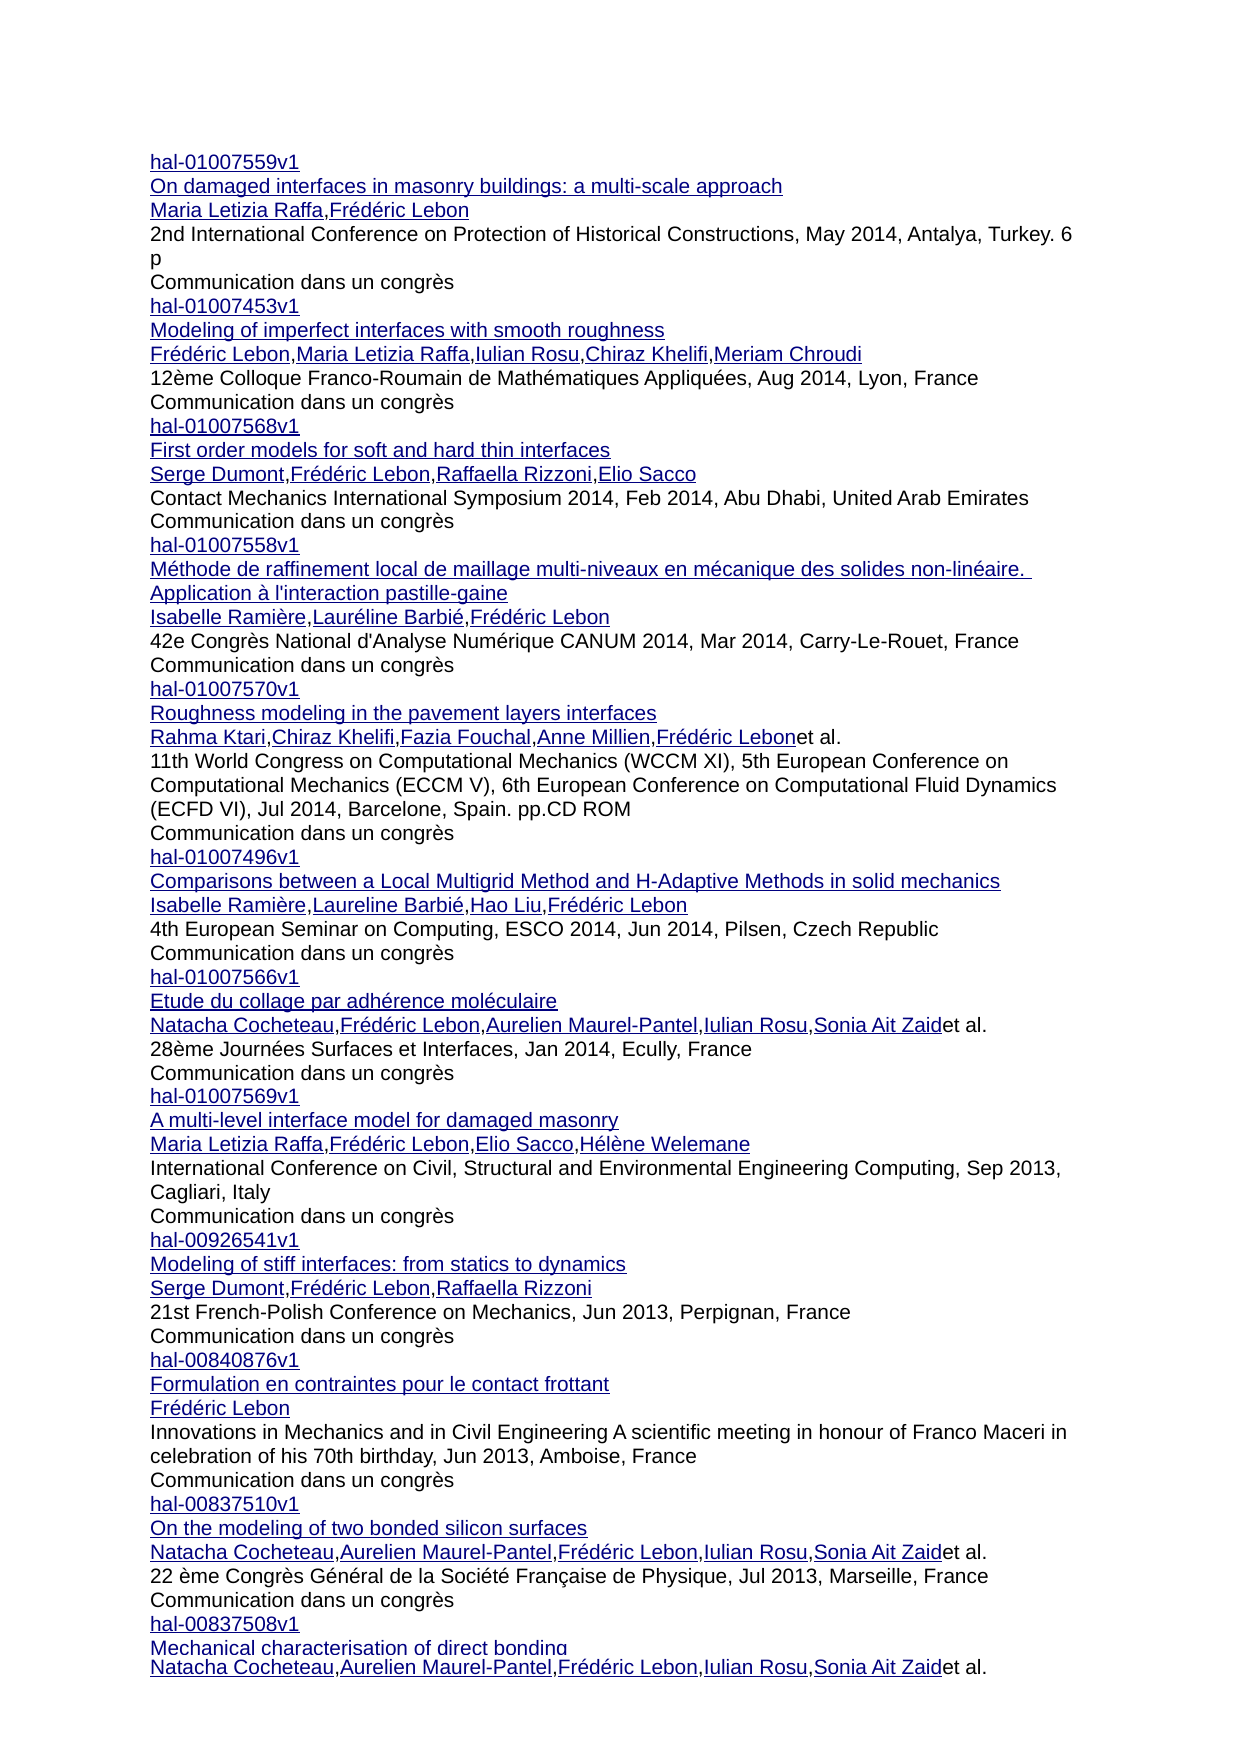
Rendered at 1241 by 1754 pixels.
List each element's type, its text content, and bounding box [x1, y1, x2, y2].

table_cell Etude du collage par adhérence moléculaire Natacha Cocheteau,Frédéric Lebon,Aurelien Maurel-Pantel,Iulian Rosu,Sonia Ait Zaidet al. 28ème Journées Surfaces et Interfaces, Jan 2014, Ecully, France Communication dans un congrès hal-01007569v1 [150, 989, 1090, 1108]
table_cell Mechanical characterisation of direct bonding Natacha Cocheteau,Aurelien Maurel-Pantel,Frédéric Lebon,Iulian Rosu,Sonia Ait Zaidet al. [150, 1635, 1090, 1679]
table_cell On damaged interfaces in masonry buildings: a multi-scale approach Maria Letizia Raffa,Frédéric Lebon 2nd International Conference on Protection of Historical Constructions, May 2014, Antalya, Turkey. 6 p Communication dans un congrès hal-01007453v1 [150, 174, 1090, 318]
table_cell Formulation en contraintes pour le contact frottant Frédéric Lebon Innovations in Mechanics and in Civil Engineering A scientific meeting in honour of Franco Maceri in celebration of his 70th birthday, Jun 2013, Amboise, France Communication dans un congrès hal-00837510v1 [150, 1372, 1090, 1516]
table_cell On the modeling of two bonded silicon surfaces Natacha Cocheteau,Aurelien Maurel-Pantel,Frédéric Lebon,Iulian Rosu,Sonia Ait Zaidet al. 22 ème Congrès Général de la Société Française de Physique, Jul 2013, Marseille, France Communication dans un congrès hal-00837508v1 [150, 1516, 1090, 1635]
table_cell hal-01007559v1 [150, 150, 1090, 174]
table_cell Méthode de raffinement local de maillage multi-niveaux en mécanique des solides non-linéaire. Application à l'interaction pastille-gaine Isabelle Ramière,Lauréline Barbié,Frédéric Lebon 42e Congrès National d'Analyse Numérique CANUM 2014, Mar 2014, Carry-Le-Rouet, France Communication dans un congrès hal-01007570v1 [150, 557, 1090, 701]
table_cell A multi-level interface model for damaged masonry Maria Letizia Raffa,Frédéric Lebon,Elio Sacco,Hélène Welemane International Conference on Civil, Structural and Environmental Engineering Computing, Sep 2013, Cagliari, Italy Communication dans un congrès hal-00926541v1 [150, 1108, 1090, 1252]
table_cell Modeling of stiff interfaces: from statics to dynamics Serge Dumont,Frédéric Lebon,Raffaella Rizzoni 21st French-Polish Conference on Mechanics, Jun 2013, Perpignan, France Communication dans un congrès hal-00840876v1 [150, 1252, 1090, 1372]
table_cell Modeling of imperfect interfaces with smooth roughness Frédéric Lebon,Maria Letizia Raffa,Iulian Rosu,Chiraz Khelifi,Meriam Chroudi 12ème Colloque Franco-Roumain de Mathématiques Appliquées, Aug 2014, Lyon, France Communication dans un congrès hal-01007568v1 [150, 318, 1090, 437]
table_cell Comparisons between a Local Multigrid Method and H-Adaptive Methods in solid mechanics Isabelle Ramière,Laureline Barbié,Hao Liu,Frédéric Lebon 4th European Seminar on Computing, ESCO 2014, Jun 2014, Pilsen, Czech Republic Communication dans un congrès hal-01007566v1 [150, 869, 1090, 988]
table_cell Roughness modeling in the pavement layers interfaces Rahma Ktari,Chiraz Khelifi,Fazia Fouchal,Anne Millien,Frédéric Lebonet al. 11th World Congress on Computational Mechanics (WCCM XI), 5th European Conference on Computational Mechanics (ECCM V), 6th European Conference on Computational Fluid Dynamics (ECFD VI), Jul 2014, Barcelone, Spain. pp.CD ROM Communication dans un congrès hal-01007496v1 [150, 701, 1090, 869]
table_cell First order models for soft and hard thin interfaces Serge Dumont,Frédéric Lebon,Raffaella Rizzoni,Elio Sacco Contact Mechanics International Symposium 2014, Feb 2014, Abu Dhabi, United Arab Emirates Communication dans un congrès hal-01007558v1 [150, 438, 1090, 557]
